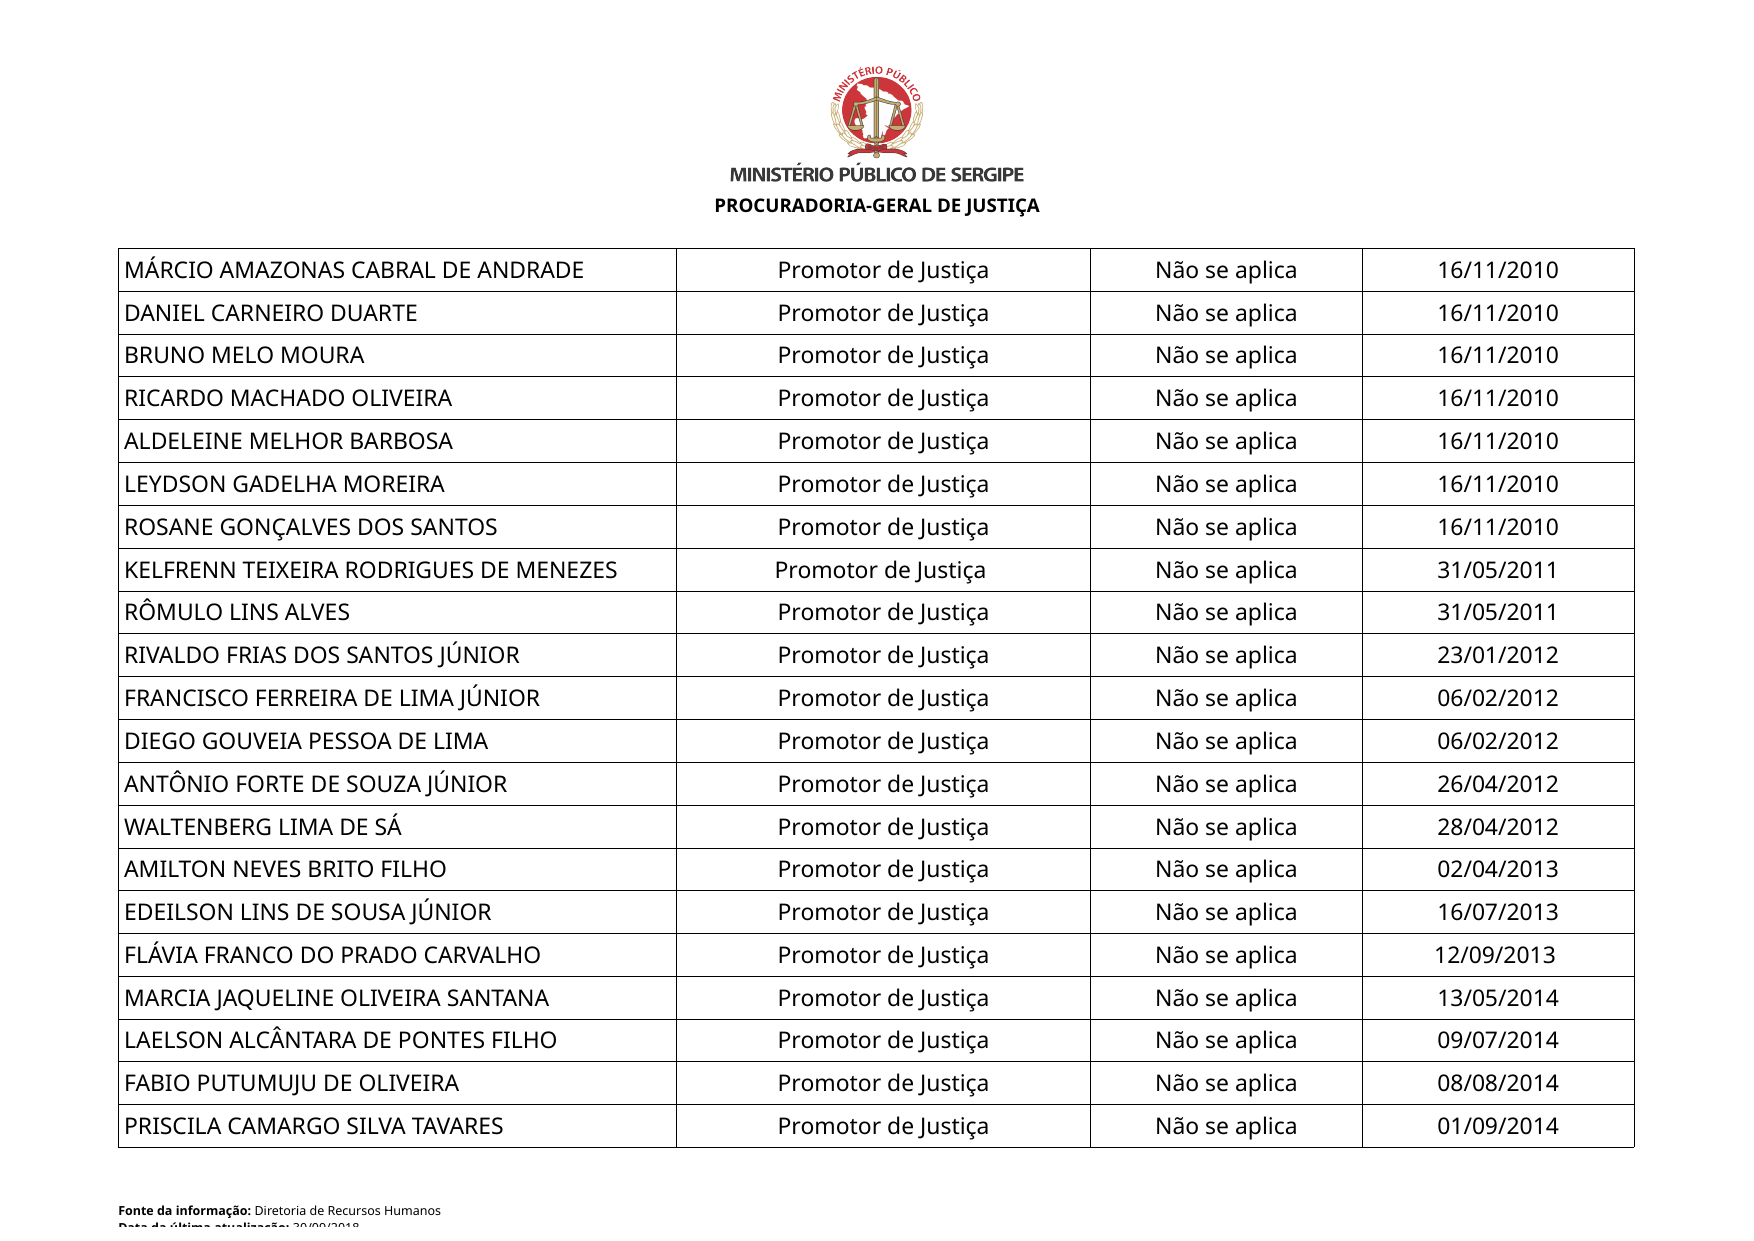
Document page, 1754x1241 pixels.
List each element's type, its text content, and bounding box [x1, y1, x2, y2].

table_cell Promotor de Justiça [677, 891, 1090, 933]
picture [730, 66, 1024, 185]
table_cell AMILTON NEVES BRITO FILHO [119, 849, 676, 890]
table_cell Não se aplica [1091, 377, 1362, 419]
table_cell EDEILSON LINS DE SOUSA JÚNIOR [119, 891, 676, 933]
table_cell KELFRENN TEIXEIRA RODRIGUES DE MENEZES [119, 549, 676, 591]
table_cell Não se aplica [1091, 1020, 1362, 1061]
table_cell Promotor de Justiça [677, 463, 1090, 505]
table_cell ALDELEINE MELHOR BARBOSA [119, 420, 676, 462]
table_cell Promotor de Justiça [677, 292, 1090, 334]
table_cell Promotor de Justiça [677, 1062, 1090, 1104]
table_cell Não se aplica [1091, 934, 1362, 976]
table_cell FABIO PUTUMUJU DE OLIVEIRA [119, 1062, 676, 1104]
table_cell Promotor de Justiça [677, 934, 1090, 976]
table_cell Promotor de Justiça [677, 806, 1090, 847]
table_cell Promotor de Justiça [677, 506, 1090, 548]
table_cell RIVALDO FRIAS DOS SANTOS JÚNIOR [119, 634, 676, 676]
table_cell Não se aplica [1091, 249, 1362, 291]
table_cell Promotor de Justiça [677, 592, 1090, 633]
table_cell Não se aplica [1091, 335, 1362, 376]
table_cell Não se aplica [1091, 506, 1362, 548]
table_cell Não se aplica [1091, 720, 1362, 762]
table_cell 16/11/2010 [1363, 249, 1634, 291]
table_cell Não se aplica [1091, 634, 1362, 676]
table_cell Promotor de Justiça [677, 377, 1090, 419]
table_cell 16/07/2013 [1363, 891, 1634, 933]
table_cell Promotor de Justiça [677, 763, 1090, 804]
table_cell Não se aplica [1091, 592, 1362, 633]
table_cell Não se aplica [1091, 420, 1362, 462]
table_cell 01/09/2014 [1363, 1105, 1634, 1147]
table_cell Não se aplica [1091, 1062, 1362, 1104]
table_cell Não se aplica [1091, 463, 1362, 505]
table_cell Promotor de Justiça [677, 549, 1090, 591]
table_cell WALTENBERG LIMA DE SÁ [119, 806, 676, 847]
table_cell 06/02/2012 [1363, 720, 1634, 762]
table_cell FRANCISCO FERREIRA DE LIMA JÚNIOR [119, 677, 676, 719]
table_cell 06/02/2012 [1363, 677, 1634, 719]
table_cell 12/09/2013 [1363, 934, 1634, 976]
table_cell MARCIA JAQUELINE OLIVEIRA SANTANA [119, 977, 676, 1019]
table_cell 16/11/2010 [1363, 335, 1634, 376]
table_cell DANIEL CARNEIRO DUARTE [119, 292, 676, 334]
table_cell ROSANE GONÇALVES DOS SANTOS [119, 506, 676, 548]
table_cell 09/07/2014 [1363, 1020, 1634, 1061]
table_cell Promotor de Justiça [677, 1105, 1090, 1147]
table_cell 16/11/2010 [1363, 506, 1634, 548]
table_cell Promotor de Justiça [677, 335, 1090, 376]
table_cell LAELSON ALCÂNTARA DE PONTES FILHO [119, 1020, 676, 1061]
table_cell DIEGO GOUVEIA PESSOA DE LIMA [119, 720, 676, 762]
table_cell Promotor de Justiça [677, 1020, 1090, 1061]
table_cell 23/01/2012 [1363, 634, 1634, 676]
table_cell LEYDSON GADELHA MOREIRA [119, 463, 676, 505]
table_cell Promotor de Justiça [677, 420, 1090, 462]
table_cell 08/08/2014 [1363, 1062, 1634, 1104]
table_cell Não se aplica [1091, 806, 1362, 847]
table_cell Não se aplica [1091, 849, 1362, 890]
table_cell RÔMULO LINS ALVES [119, 592, 676, 633]
table_cell Não se aplica [1091, 549, 1362, 591]
table_cell Promotor de Justiça [677, 634, 1090, 676]
table_cell Não se aplica [1091, 977, 1362, 1019]
table_cell BRUNO MELO MOURA [119, 335, 676, 376]
table_cell Promotor de Justiça [677, 249, 1090, 291]
table_cell Não se aplica [1091, 292, 1362, 334]
table_cell Não se aplica [1091, 677, 1362, 719]
table_cell 16/11/2010 [1363, 420, 1634, 462]
table_cell 02/04/2013 [1363, 849, 1634, 890]
table_cell Não se aplica [1091, 891, 1362, 933]
table_cell 26/04/2012 [1363, 763, 1634, 804]
table_cell Promotor de Justiça [677, 720, 1090, 762]
table_cell 16/11/2010 [1363, 463, 1634, 505]
table_cell FLÁVIA FRANCO DO PRADO CARVALHO [119, 934, 676, 976]
table_cell 16/11/2010 [1363, 377, 1634, 419]
table_cell Promotor de Justiça [677, 677, 1090, 719]
table_cell 31/05/2011 [1363, 549, 1634, 591]
table_cell Não se aplica [1091, 763, 1362, 804]
table_cell RICARDO MACHADO OLIVEIRA [119, 377, 676, 419]
table_cell MÁRCIO AMAZONAS CABRAL DE ANDRADE [119, 249, 676, 291]
table_cell 13/05/2014 [1363, 977, 1634, 1019]
table_cell Promotor de Justiça [677, 849, 1090, 890]
table_cell Não se aplica [1091, 1105, 1362, 1147]
table_cell 16/11/2010 [1363, 292, 1634, 334]
table_cell ANTÔNIO FORTE DE SOUZA JÚNIOR [119, 763, 676, 804]
table_cell Promotor de Justiça [677, 977, 1090, 1019]
table_cell PRISCILA CAMARGO SILVA TAVARES [119, 1105, 676, 1147]
table_cell 28/04/2012 [1363, 806, 1634, 847]
table_cell 31/05/2011 [1363, 592, 1634, 633]
